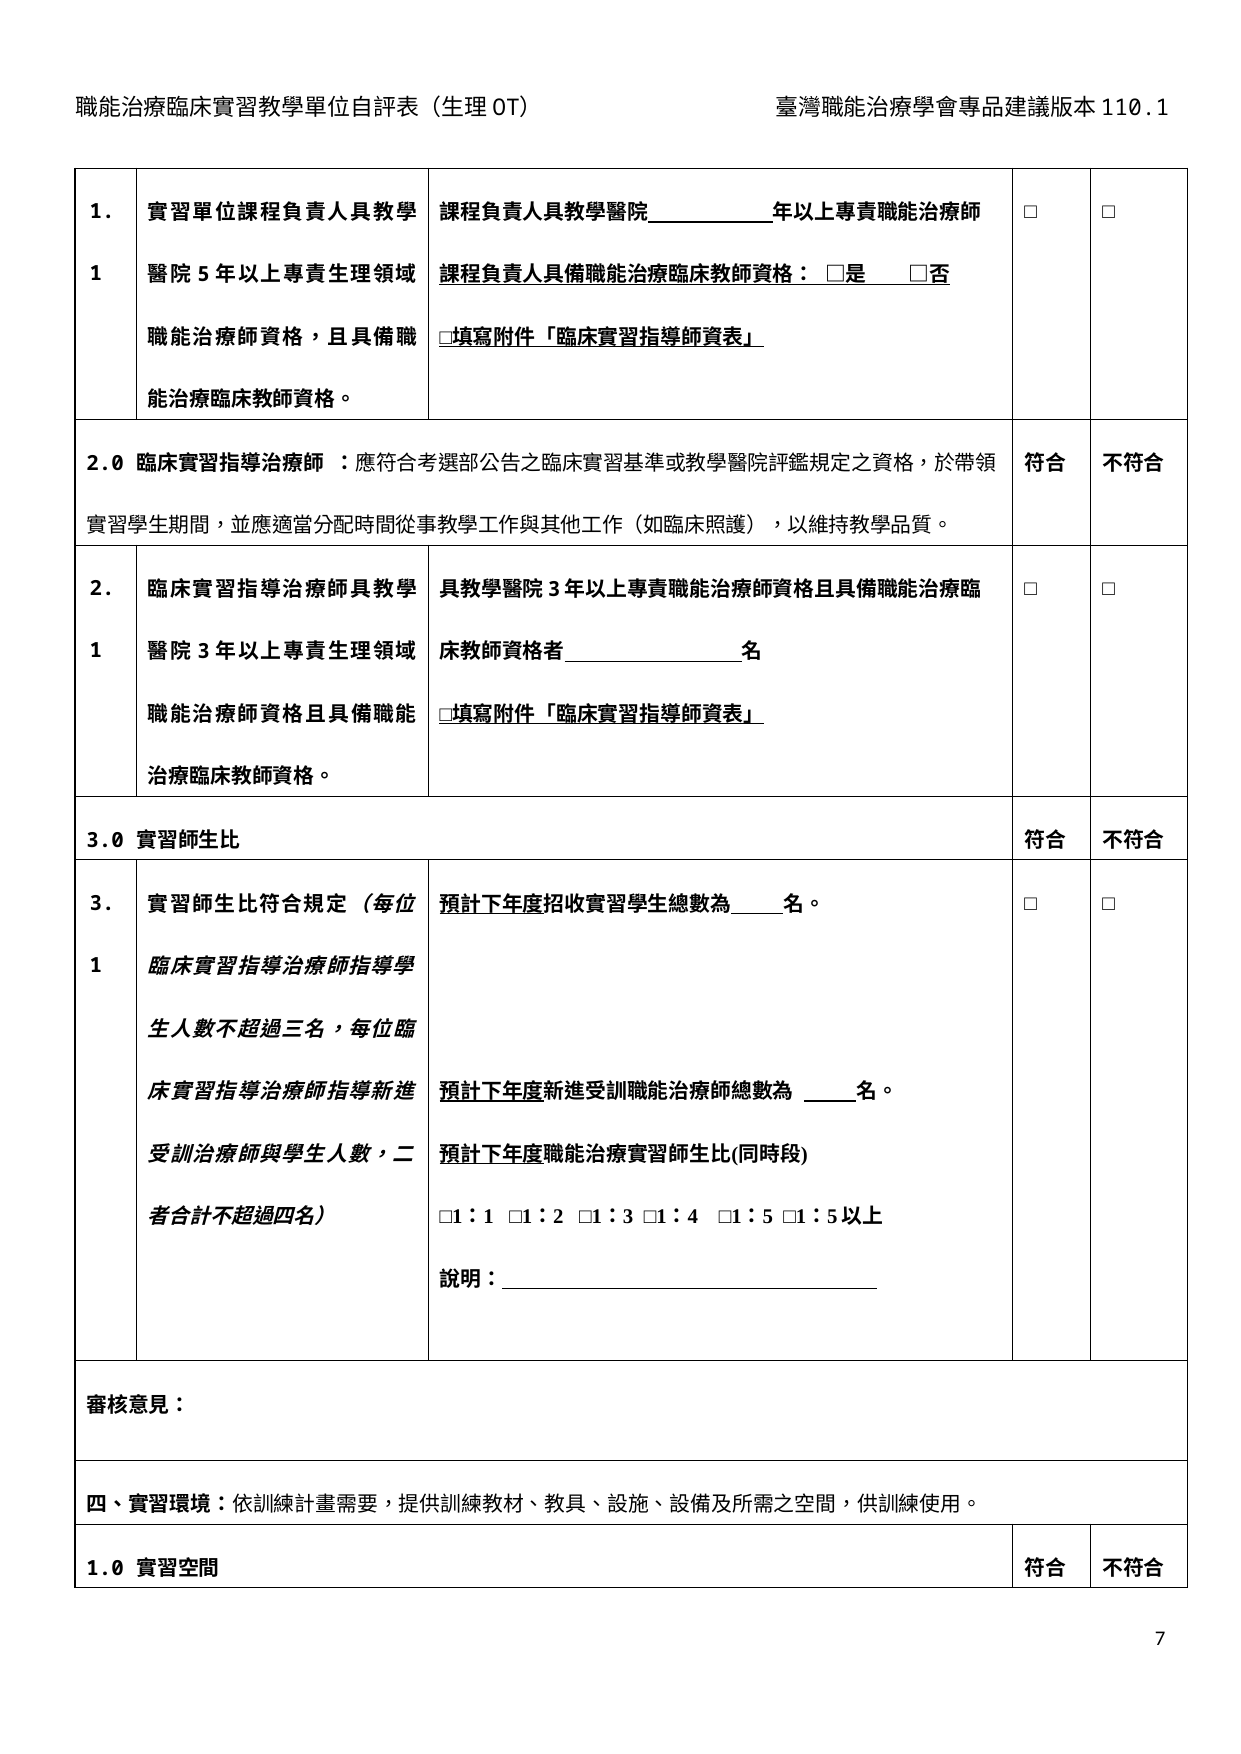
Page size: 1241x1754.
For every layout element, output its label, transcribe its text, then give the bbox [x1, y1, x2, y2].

table_cell □ [1091, 546, 1187, 796]
table_cell 審核意見： [76, 1361, 1187, 1460]
table_cell 不符合 [1091, 797, 1187, 859]
table_cell 實習師生比符合規定（每位臨床實習指導治療師指導學生人數不超過三名，每位臨床實習指導治療師指導新進受訓治療師與學生人數，二者合計不超過四名） [137, 860, 428, 1360]
table_cell □ [1013, 169, 1090, 418]
table_cell 課程負責人具教學醫院 年以上專責職能治療師 課程負責人具備職能治療臨床教師資格： □是 □否 □填寫附件「臨床實習指導師資表」 [429, 169, 1012, 418]
table_cell 符合 [1013, 797, 1090, 859]
table_cell □ [1091, 169, 1187, 418]
table_cell 3.1 [76, 860, 136, 1360]
table_cell 不符合 [1091, 420, 1187, 544]
table_cell 2.1 [76, 546, 136, 796]
table_cell 不符合 [1091, 1525, 1187, 1587]
table_cell 符合 [1013, 1525, 1090, 1587]
table_cell 實習單位課程負責人具教學醫院5年以上專責生理領域職能治療師資格，且具備職能治療臨床教師資格。 [137, 169, 428, 418]
table_cell 1.0 實習空間 [76, 1525, 1012, 1587]
table_cell □ [1013, 860, 1090, 1360]
table_cell 3.0 實習師生比 [76, 797, 1012, 859]
table_cell 2.0 臨床實習指導治療師 ：應符合考選部公告之臨床實習基準或教學醫院評鑑規定之資格，於帶領實習學生期間，並應適當分配時間從事教學工作與其他工作（如臨床照護），以維持教學品質。 [76, 420, 1012, 544]
table_cell 四、實習環境：依訓練計畫需要，提供訓練教材、教具、設施、設備及所需之空間，供訓練使用。 [76, 1461, 1187, 1523]
table_cell 預計下年度招收實習學生總數為 名。 預計下年度新進受訓職能治療師總數為 名。 預計下年度職能治療實習師生比(同時段) □1：1 □1：2 □1：3 □1：4 □1：5 □1：5以上 說明： [429, 860, 1012, 1360]
table_cell □ [1091, 860, 1187, 1360]
table_cell □ [1013, 546, 1090, 796]
table_cell 1.1 [76, 169, 136, 418]
table_cell 具教學醫院3年以上專責職能治療師資格且具備職能治療臨床教師資格者 名 □填寫附件「臨床實習指導師資表」 [429, 546, 1012, 796]
table_cell 臨床實習指導治療師具教學醫院3年以上專責生理領域職能治療師資格且具備職能治療臨床教師資格。 [137, 546, 428, 796]
table_cell 符合 [1013, 420, 1090, 544]
